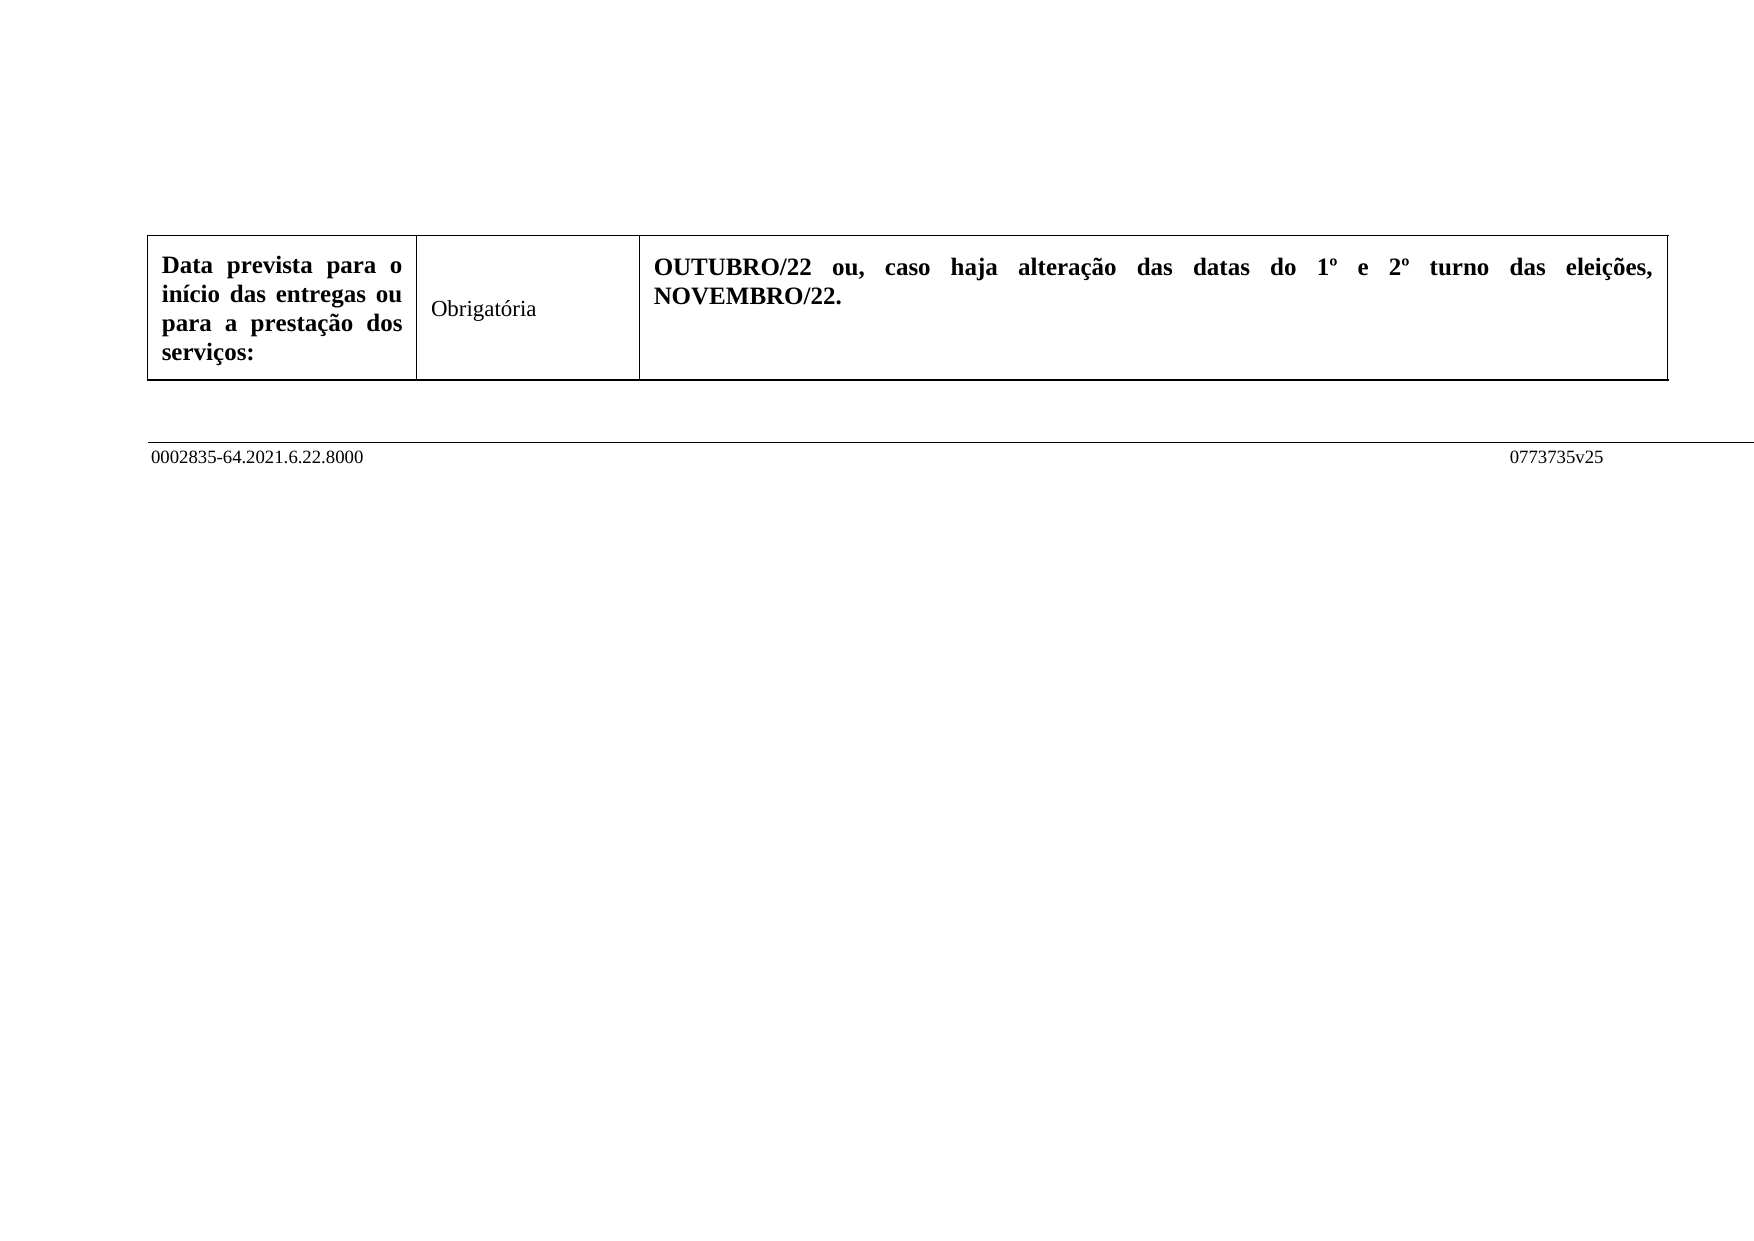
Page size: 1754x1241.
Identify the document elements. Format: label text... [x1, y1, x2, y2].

table_cell Data prevista para o início das entregas ou para a prestação dos serviços: [148, 236, 416, 379]
table_cell Obrigatória [417, 236, 639, 379]
table_cell OUTUBRO/22 ou, caso haja alteração das datas do 1º e 2º turno das eleições, NOVEMBRO/22. [640, 236, 1667, 379]
table_header 0773735v25 [877, 443, 1606, 470]
table_header 0002835-64.2021.6.22.8000 [148, 443, 877, 470]
